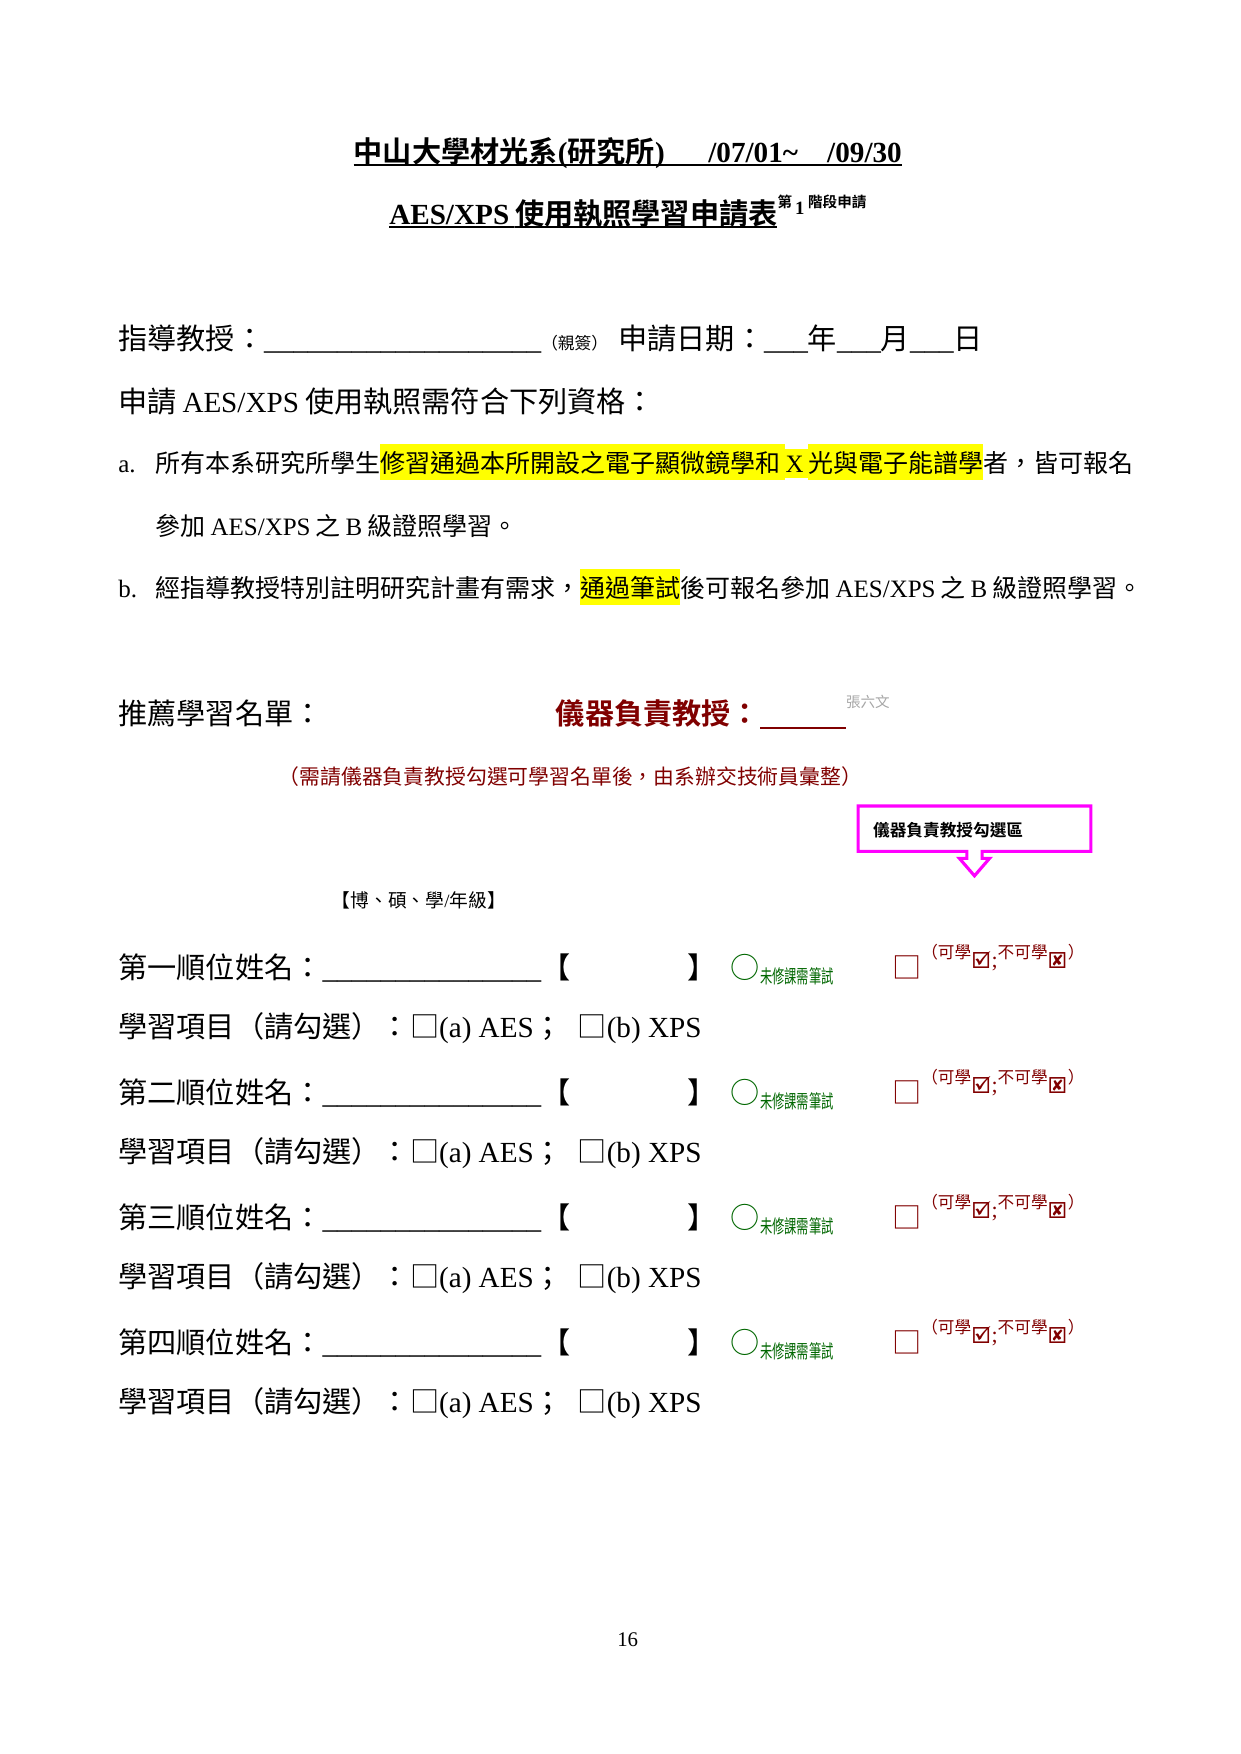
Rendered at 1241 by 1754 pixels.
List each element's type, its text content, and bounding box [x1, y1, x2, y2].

text AES/XPS使用執照學習申請表第1階段申請 [118, 170, 1137, 233]
text 中山大學材光系(研究所) /07/01~ /09/30 [118, 108, 1137, 170]
text 學習項目（請勾選）：□(a) AES； □(b) XPS [118, 1108, 1137, 1170]
text 推薦學習名單： 儀器負責教授： 張六文 [118, 670, 1137, 733]
text 第二順位姓名：_______________【 】 ○未修課需筆試 □（可學;不可學） [118, 1045, 1137, 1108]
text 學習項目（請勾選）：□(a) AES； □(b) XPS [118, 1358, 1137, 1420]
text 指導教授：___________________（親簽） 申請日期：___年___月___日 [118, 295, 1137, 358]
text 第三順位姓名：_______________【 】 ○未修課需筆試 □（可學;不可學） [118, 1170, 1137, 1233]
list 經指導教授特別註明研究計畫有需求，通過筆試後可報名參加AES/XPS之B級證照學習。 [118, 545, 1137, 608]
text 學習項目（請勾選）：□(a) AES； □(b) XPS [118, 983, 1137, 1045]
text （需請儀器負責教授勾選可學習名單後，由系辦交技術員彙整） [118, 733, 1137, 795]
text 第四順位姓名：_______________【 】 ○未修課需筆試 □（可學;不可學） [118, 1295, 1137, 1358]
text 第一順位姓名：_______________【 】 ○未修課需筆試 □（可學;不可學） [118, 920, 1137, 983]
text 【博、碩、學/年級】 [118, 858, 1137, 920]
text 申請AES/XPS使用執照需符合下列資格： [118, 358, 1137, 420]
text 學習項目（請勾選）：□(a) AES； □(b) XPS [118, 1233, 1137, 1295]
list 所有本系研究所學生修習通過本所開設之電子顯微鏡學和X光與電子能譜學者，皆可報名參加AES/XPS之B級證照學習。 [118, 420, 1137, 545]
